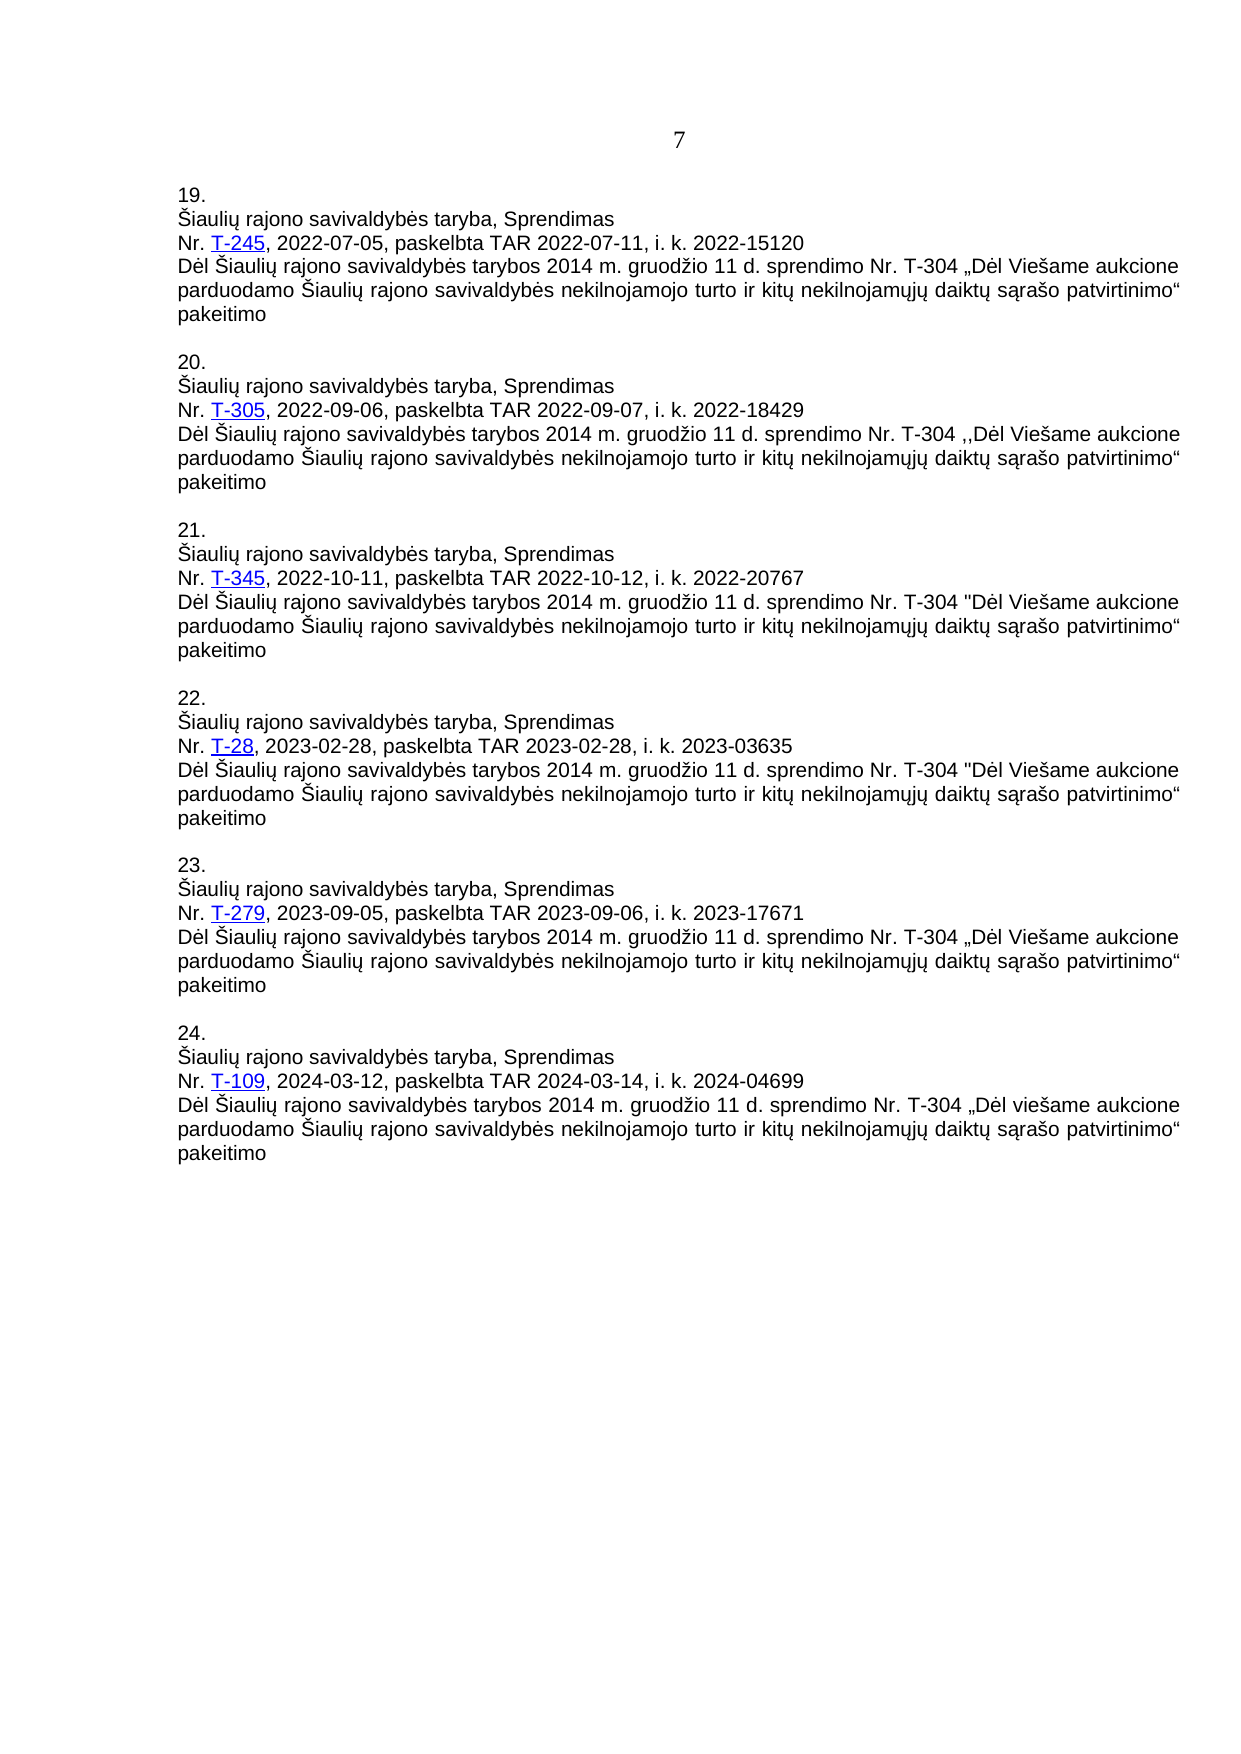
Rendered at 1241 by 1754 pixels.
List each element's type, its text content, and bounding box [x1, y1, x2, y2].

text Šiaulių rajono savivaldybės taryba, Sprendimas [177, 206, 1181, 230]
text Šiaulių rajono savivaldybės taryba, Sprendimas [177, 709, 1181, 733]
text Nr. T-109, 2024-03-12, paskelbta TAR 2024-03-14, i. k. 2024-04699 [177, 1069, 1181, 1093]
text Dėl Šiaulių rajono savivaldybės tarybos 2014 m. gruodžio 11 d. sprendimo Nr. T-304 „Dėl Viešame aukcione parduodamo Šiaulių rajono savivaldybės nekilnojamojo turto ir kitų nekilnojamųjų daiktų sąrašo patvirtinimo“ pakeitimo [177, 254, 1181, 326]
text Šiaulių rajono savivaldybės taryba, Sprendimas [177, 374, 1181, 398]
text Šiaulių rajono savivaldybės taryba, Sprendimas [177, 877, 1181, 901]
text Dėl Šiaulių rajono savivaldybės tarybos 2014 m. gruodžio 11 d. sprendimo Nr. T-304 „Dėl viešame aukcione parduodamo Šiaulių rajono savivaldybės nekilnojamojo turto ir kitų nekilnojamųjų daiktų sąrašo patvirtinimo“ pakeitimo [177, 1093, 1181, 1165]
text Šiaulių rajono savivaldybės taryba, Sprendimas [177, 542, 1181, 566]
text 23. [177, 853, 1181, 877]
text Dėl Šiaulių rajono savivaldybės tarybos 2014 m. gruodžio 11 d. sprendimo Nr. T-304 ,,Dėl Viešame aukcione parduodamo Šiaulių rajono savivaldybės nekilnojamojo turto ir kitų nekilnojamųjų daiktų sąrašo patvirtinimo“ pakeitimo [177, 422, 1181, 494]
text Dėl Šiaulių rajono savivaldybės tarybos 2014 m. gruodžio 11 d. sprendimo Nr. T-304 „Dėl Viešame aukcione parduodamo Šiaulių rajono savivaldybės nekilnojamojo turto ir kitų nekilnojamųjų daiktų sąrašo patvirtinimo“ pakeitimo [177, 925, 1181, 997]
text 24. [177, 1021, 1181, 1045]
text 22. [177, 686, 1181, 709]
text Nr. T-279, 2023-09-05, paskelbta TAR 2023-09-06, i. k. 2023-17671 [177, 901, 1181, 925]
text Šiaulių rajono savivaldybės taryba, Sprendimas [177, 1045, 1181, 1069]
text Dėl Šiaulių rajono savivaldybės tarybos 2014 m. gruodžio 11 d. sprendimo Nr. T-304 "Dėl Viešame aukcione parduodamo Šiaulių rajono savivaldybės nekilnojamojo turto ir kitų nekilnojamųjų daiktų sąrašo patvirtinimo“ pakeitimo [177, 590, 1181, 662]
text 19. [177, 182, 1181, 206]
text 21. [177, 518, 1181, 542]
text Nr. T-345, 2022-10-11, paskelbta TAR 2022-10-12, i. k. 2022-20767 [177, 566, 1181, 590]
text Dėl Šiaulių rajono savivaldybės tarybos 2014 m. gruodžio 11 d. sprendimo Nr. T-304 "Dėl Viešame aukcione parduodamo Šiaulių rajono savivaldybės nekilnojamojo turto ir kitų nekilnojamųjų daiktų sąrašo patvirtinimo“ pakeitimo [177, 757, 1181, 829]
text Nr. T-245, 2022-07-05, paskelbta TAR 2022-07-11, i. k. 2022-15120 [177, 230, 1181, 254]
text Nr. T-28, 2023-02-28, paskelbta TAR 2023-02-28, i. k. 2023-03635 [177, 733, 1181, 757]
text Nr. T-305, 2022-09-06, paskelbta TAR 2022-09-07, i. k. 2022-18429 [177, 398, 1181, 422]
text 20. [177, 350, 1181, 374]
